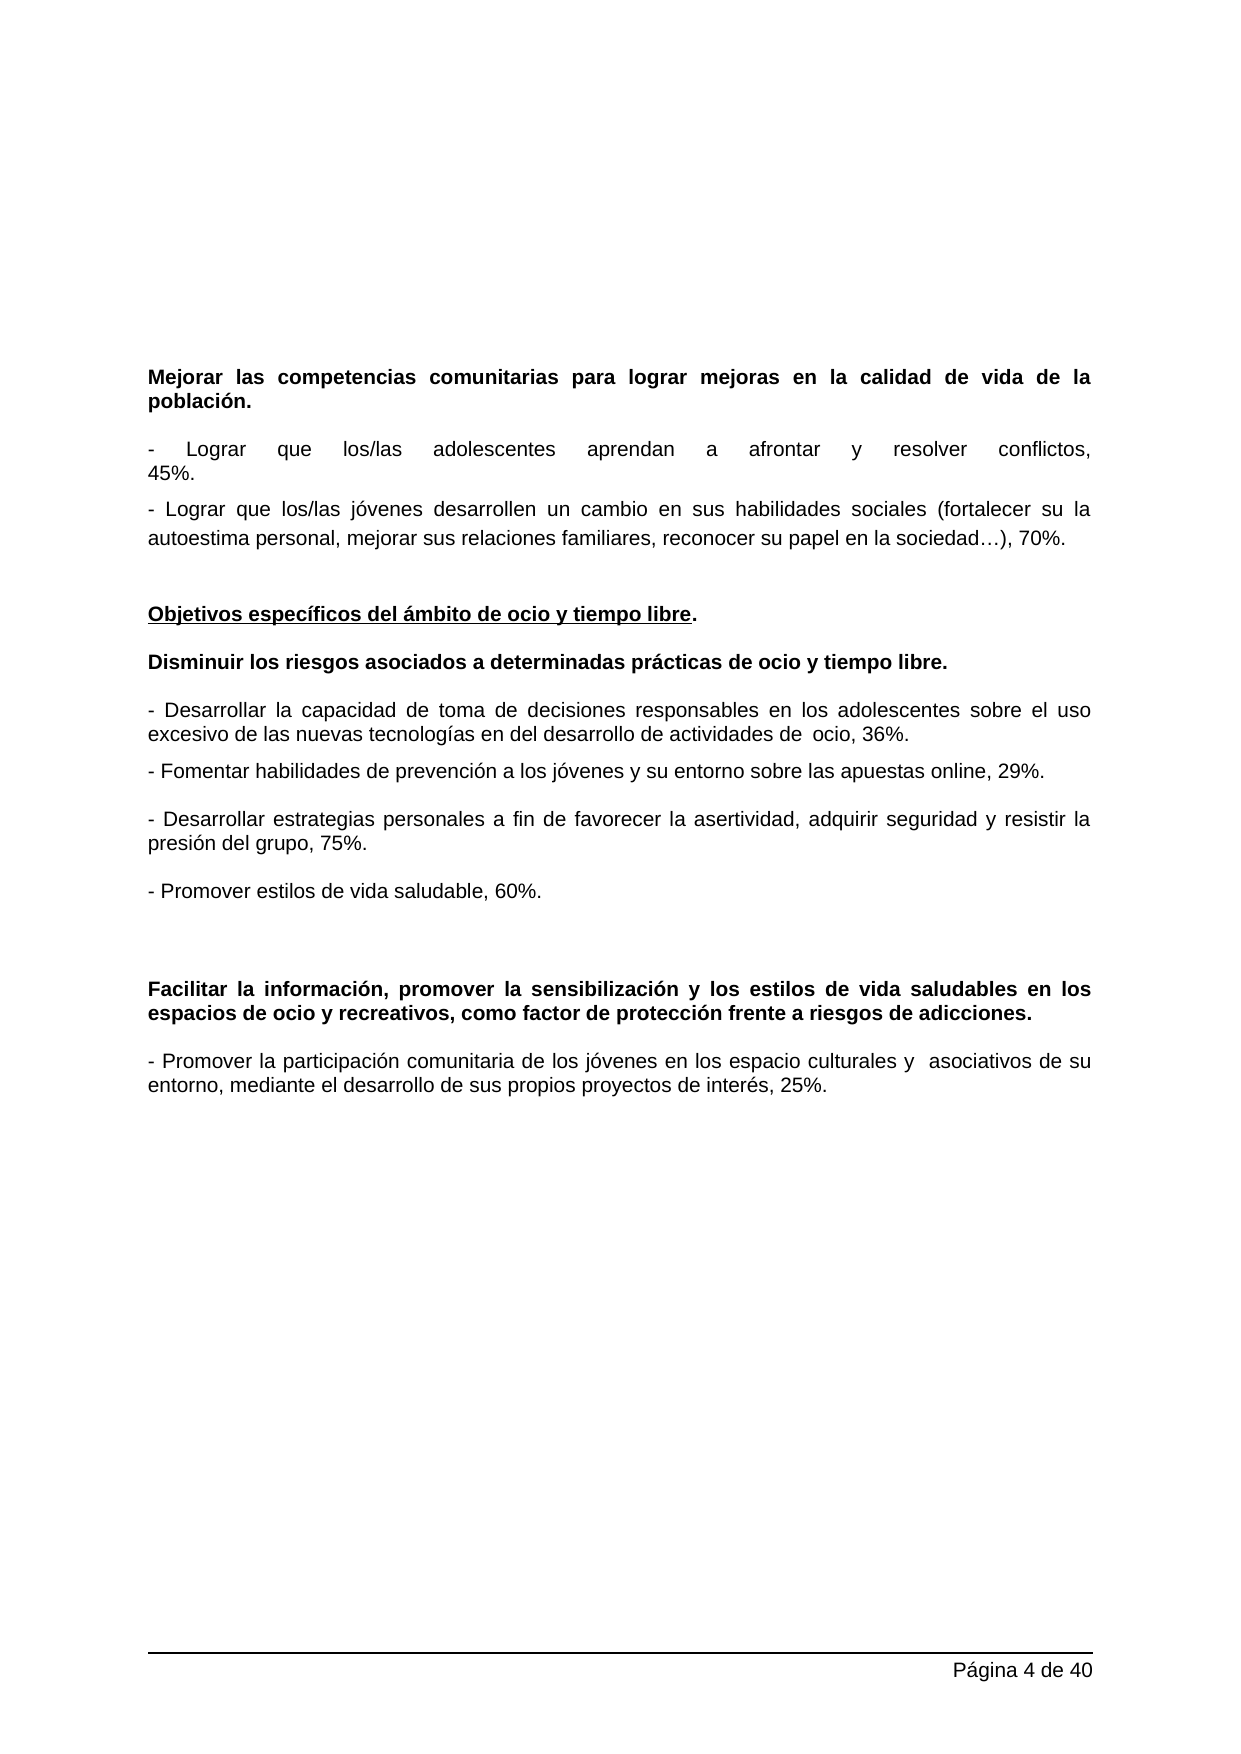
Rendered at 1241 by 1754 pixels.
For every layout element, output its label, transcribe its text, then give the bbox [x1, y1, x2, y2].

text - Lograr que los/las adolescentes aprendan a afrontar y resolver conflictos, 45%. [148, 436, 1093, 484]
text - Promover la participación comunitaria de los jóvenes en los espacio culturales y asociativos de su entorno, mediante el desarrollo de sus propios proyectos de interés, 25%. [148, 1049, 1093, 1097]
list Facilitar la información, promover la sensibilización y los estilos de vida saludables en los espacios de ocio y recreativos, como factor de protección frente a riesgos de adicciones. [148, 977, 1093, 1025]
text - Promover estilos de vida saludable, 60%. [148, 879, 1093, 903]
text - Desarrollar la capacidad de toma de decisiones responsables en los adolescentes sobre el uso excesivo de las nuevas tecnologías en del desarrollo de actividades de ocio, 36%. [148, 698, 1093, 746]
text - Desarrollar estrategias personales a fin de favorecer la asertividad, adquirir seguridad y resistir la presión del grupo, 75%. [148, 806, 1093, 854]
text - Lograr que los/las jóvenes desarrollen un cambio en sus habilidades sociales (fortalecer su la autoestima personal, mejorar sus relaciones familiares, reconocer su papel en la sociedad…), 70%. [148, 497, 1093, 549]
list Mejorar las competencias comunitarias para lograr mejoras en la calidad de vida de la población. [148, 364, 1093, 412]
text - Fomentar habilidades de prevención a los jóvenes y su entorno sobre las apuestas online, 29%. [148, 758, 1093, 782]
list Disminuir los riesgos asociados a determinadas prácticas de ocio y tiempo libre. [148, 650, 1093, 674]
text Objetivos específicos del ámbito de ocio y tiempo libre. [148, 602, 1093, 626]
